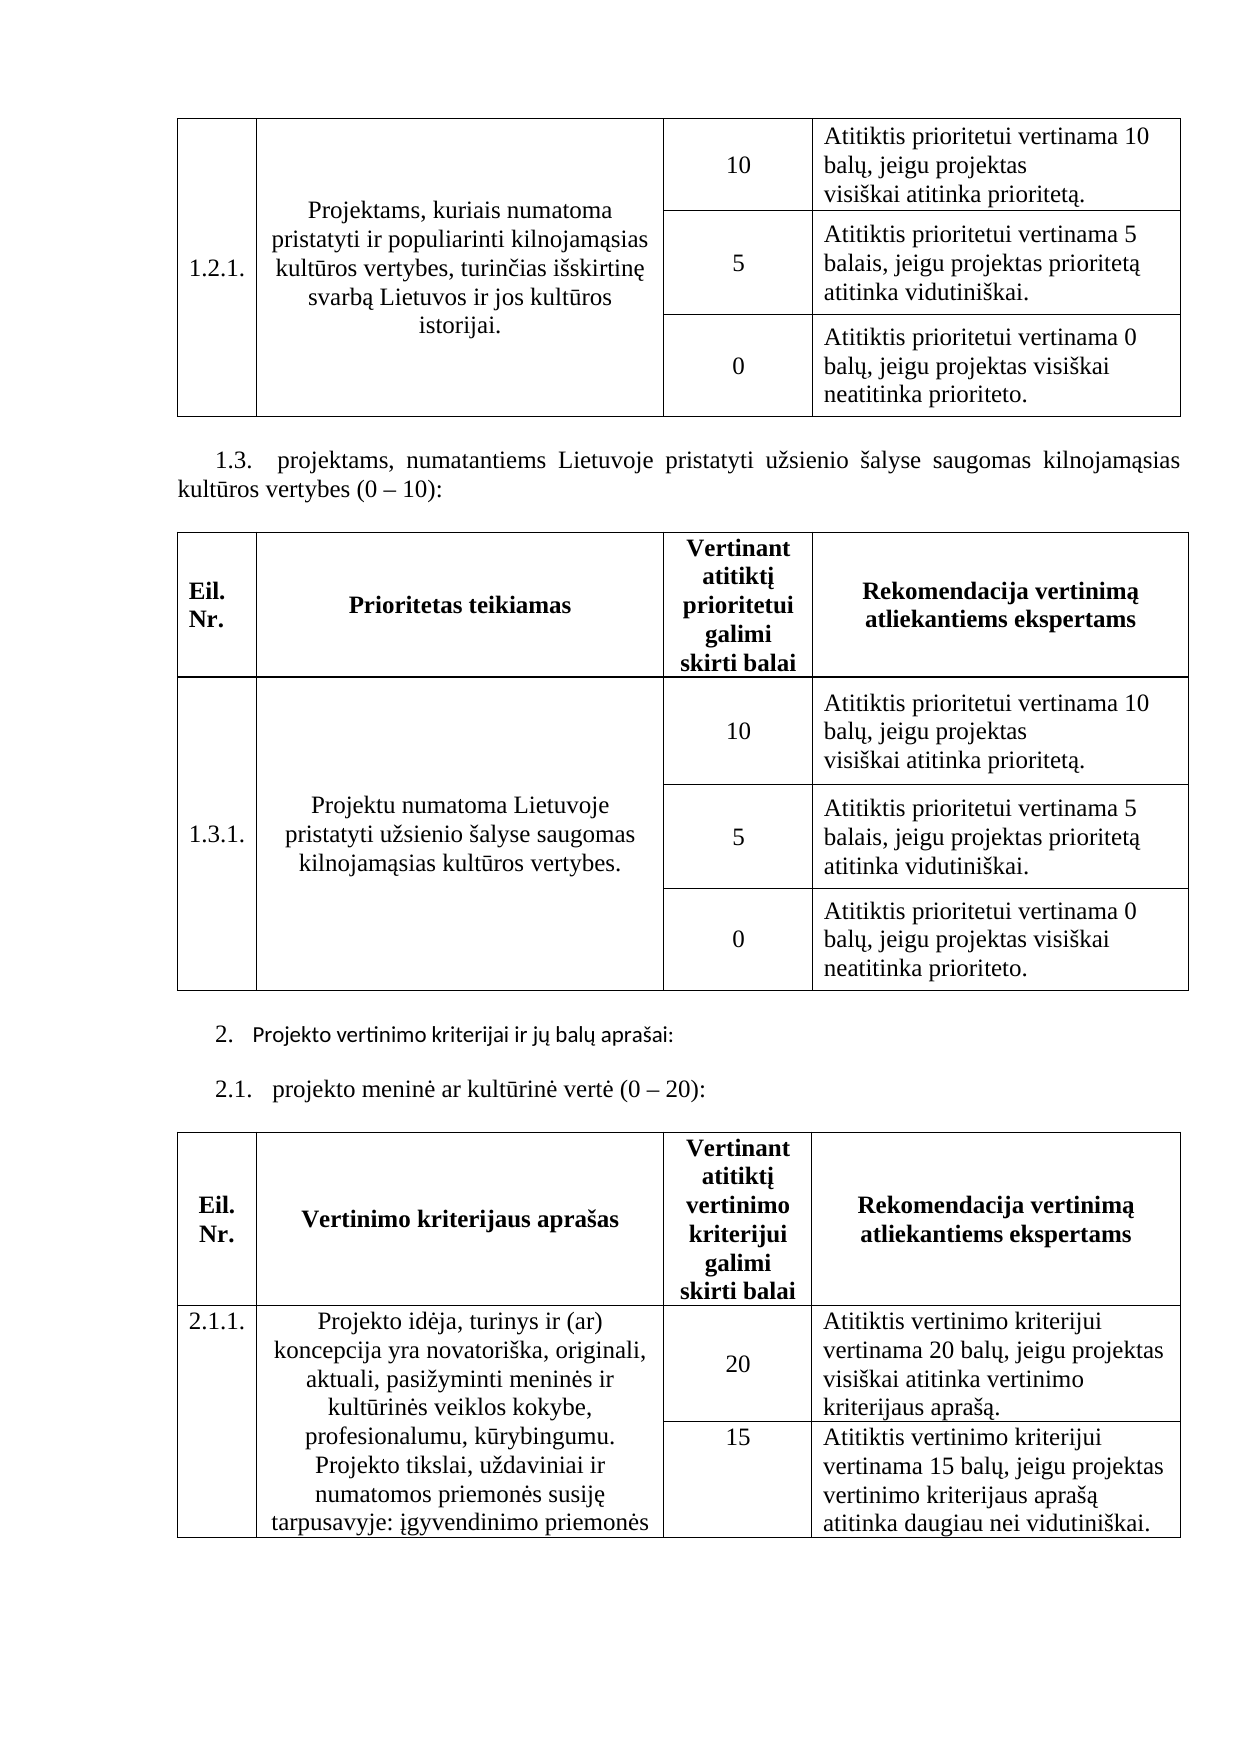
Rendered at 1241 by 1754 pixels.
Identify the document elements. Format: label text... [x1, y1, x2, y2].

table_cell Atitiktis vertinimo kriterijui vertinama 20 balų, jeigu projektas visiškai atitinka vertinimo kriterijaus aprašą. [812, 1306, 1180, 1421]
table_header Prioritetas teikiamas [257, 533, 663, 676]
text 2.1. projekto meninė ar kultūrinė vertė (0 – 20): [215, 1074, 1181, 1103]
table_cell 1.2.1. [178, 119, 256, 416]
table_cell Atitiktis prioritetui vertinama 10 balų, jeigu projektas visiškai atitinka prioritetą. [813, 678, 1188, 784]
table_header Rekomendacija vertinimą atliekantiems ekspertams [813, 533, 1188, 676]
table_header Rekomendacija vertinimą atliekantiems ekspertams [812, 1133, 1180, 1305]
table_cell Atitiktis vertinimo kriterijui vertinama 15 balų, jeigu projektas vertinimo kriterijaus aprašą atitinka daugiau nei vidutiniškai. [812, 1422, 1180, 1537]
table_cell Projektu numatoma Lietuvoje pristatyti užsienio šalyse saugomas kilnojamąsias kultūros vertybes. [257, 678, 663, 989]
table_header Eil. Nr. [178, 1133, 256, 1305]
table_header Vertinant atitiktį vertinimo kriterijui galimi skirti balai [664, 1133, 811, 1305]
table_cell Atitiktis prioritetui vertinama 10 balų, jeigu projektas visiškai atitinka prioritetą. [813, 119, 1180, 210]
table_cell Atitiktis prioritetui vertinama 5 balais, jeigu projektas prioritetą atitinka vidutiniškai. [813, 211, 1180, 313]
table_cell 2.1.1. [178, 1306, 256, 1537]
table_header Vertinant atitiktį prioritetui galimi skirti balai [664, 533, 812, 676]
table_cell 5 [664, 785, 812, 887]
table_cell 20 [664, 1306, 811, 1421]
table_cell 15 [664, 1422, 811, 1537]
text 2. Projekto vertinimo kriterijai ir jų balų aprašai: [215, 1019, 1181, 1048]
table_cell 10 [664, 119, 812, 210]
text 1.3. projektams, numatantiems Lietuvoje pristatyti užsienio šalyse saugomas kilnojamąsias kultūros vertybes (0 – 10): [177, 445, 1181, 503]
table_cell 0 [664, 889, 812, 989]
table_cell Atitiktis prioritetui vertinama 5 balais, jeigu projektas prioritetą atitinka vidutiniškai. [813, 785, 1188, 887]
table_cell Atitiktis prioritetui vertinama 0 balų, jeigu projektas visiškai neatitinka prioriteto. [813, 889, 1188, 989]
table_cell 1.3.1. [178, 678, 256, 989]
table_cell Projektams, kuriais numatoma pristatyti ir populiarinti kilnojamąsias kultūros vertybes, turinčias išskirtinę svarbą Lietuvos ir jos kultūros istorijai. [257, 119, 663, 416]
table_cell 5 [664, 211, 812, 313]
table_cell Atitiktis prioritetui vertinama 0 balų, jeigu projektas visiškai neatitinka prioriteto. [813, 315, 1180, 416]
table_header Eil. Nr. [178, 533, 256, 676]
table_cell 10 [664, 678, 812, 784]
table_cell 0 [664, 315, 812, 416]
table_header Vertinimo kriterijaus aprašas [257, 1133, 663, 1305]
table_cell Projekto idėja, turinys ir (ar) koncepcija yra novatoriška, originali, aktuali, pasižyminti meninės ir kultūrinės veiklos kokybe, profesionalumu, kūrybingumu. Projekto tikslai, uždaviniai ir numatomos priemonės susiję tarpusavyje: įgyvendinimo priemonės atitinka deklaruojamus tikslus ir uždavinius, numatyti veiklos etapai, dalyviai ir jų funkcijos, veikla diferencijuojama pagal tikslinę (-es) grupę (-es), kuriai (-ioms) skiriamas projektas, numatyta efektyvi sklaidos strategija (diferencijuojama gal tikslinę (-es) grupę (-es), kuriai (-ioms) skiriamas projektas. [257, 1306, 663, 1537]
